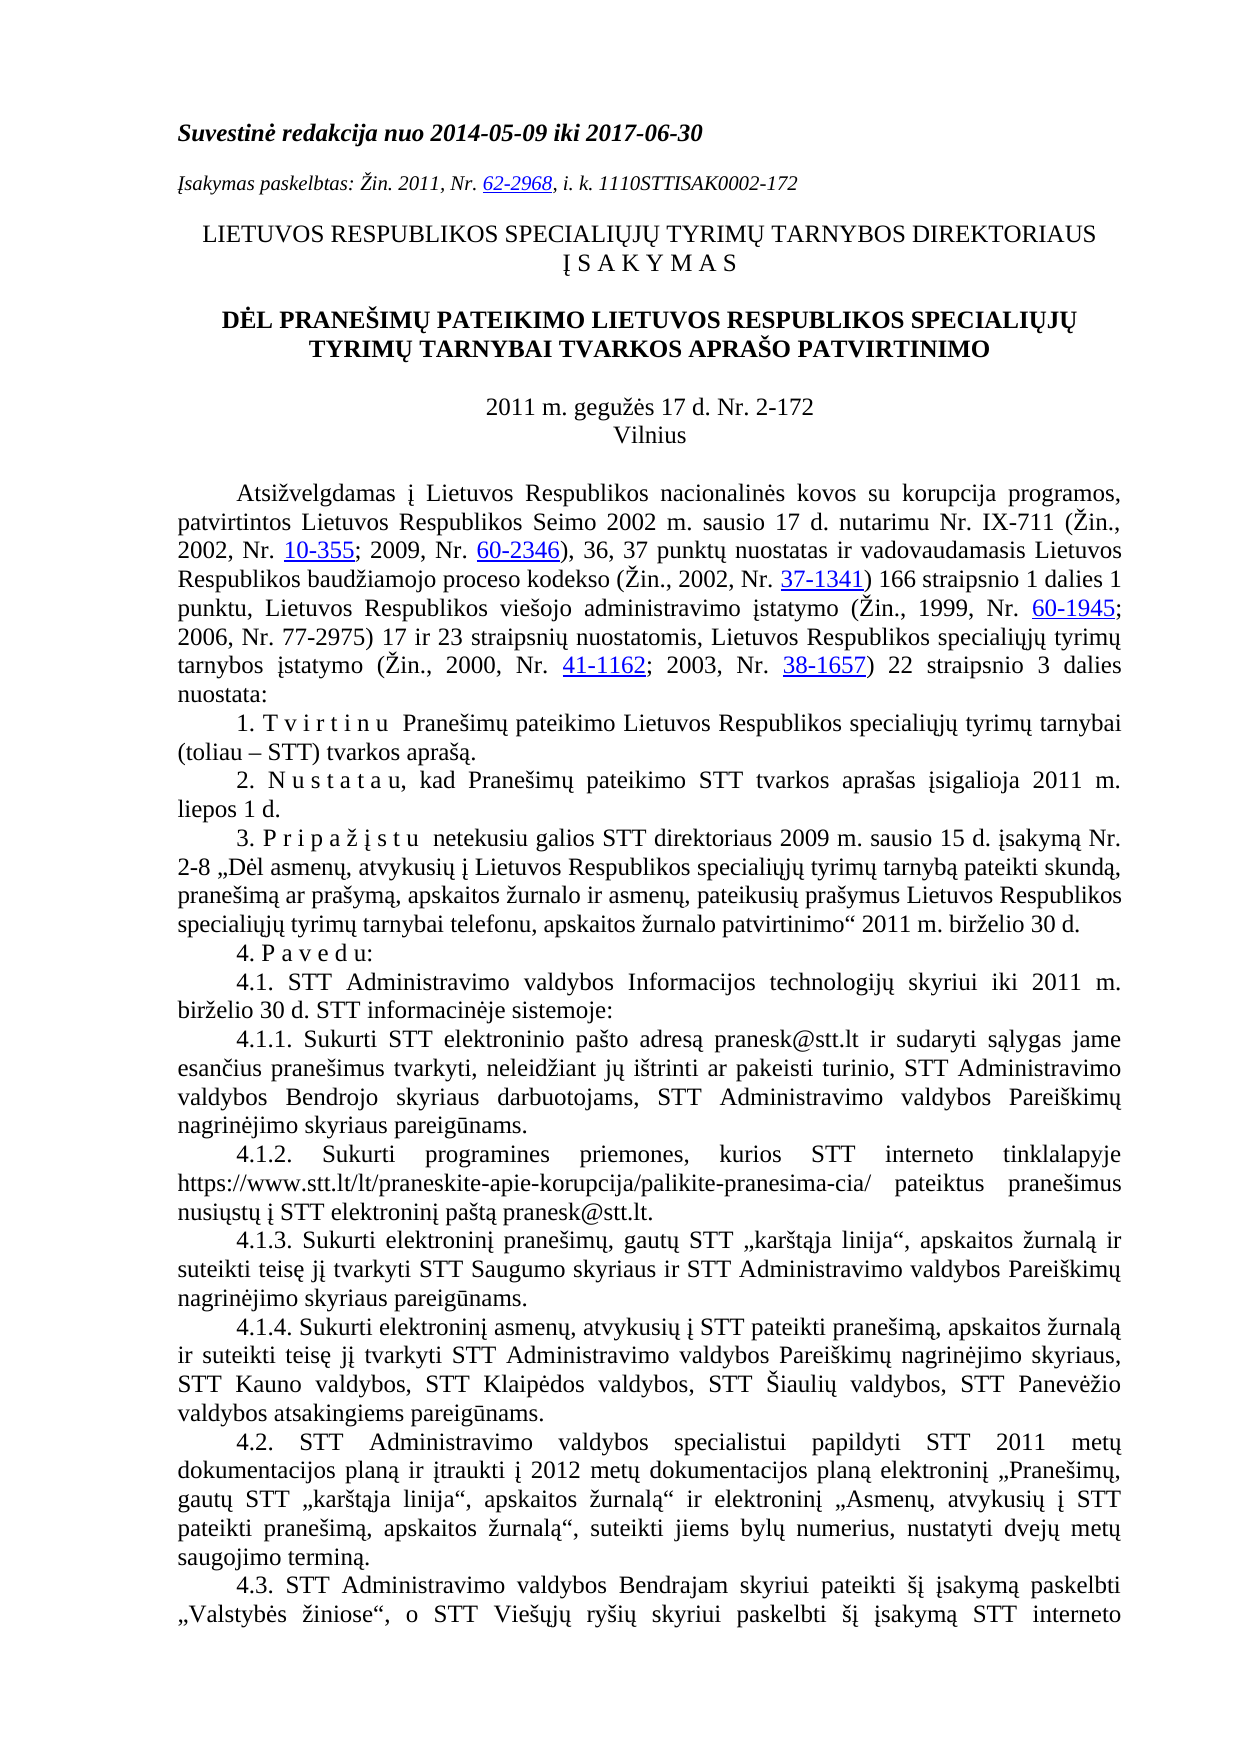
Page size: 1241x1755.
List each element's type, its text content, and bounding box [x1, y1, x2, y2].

text 4.1. STT Administravimo valdybos Informacijos technologijų skyriui iki 2011 m. birželio 30 d. STT informacinėje sistemoje: [177, 967, 1122, 1024]
text DĖL PRANEŠIMŲ PATEIKIMO LIETUVOS RESPUBLIKOS SPECIALIŲJŲ TYRIMŲ TARNYBAI TVARKOS APRAŠO PATVIRTINIMO [177, 305, 1122, 363]
text 4. Pavedu: [177, 938, 1122, 967]
text 4.3. STT Administravimo valdybos Bendrajam skyriui pateikti šį įsakymą paskelbti „Valstybės žiniose“, o STT Viešųjų ryšių skyriui paskelbti šį įsakymą STT interneto [177, 1570, 1122, 1628]
text 4.1.2. Sukurti programines priemones, kurios STT interneto tinklalapyje https://www.stt.lt/lt/praneskite-apie-korupcija/palikite-pranesima-cia/ pateiktus pranešimus nusiųstų į STT elektroninį paštą pranesk@stt.lt. [177, 1139, 1122, 1225]
text 4.1.3. Sukurti elektroninį pranešimų, gautų STT „karštąja linija“, apskaitos žurnalą ir suteikti teisę jį tvarkyti STT Saugumo skyriaus ir STT Administravimo valdybos Pareiškimų nagrinėjimo skyriaus pareigūnams. [177, 1225, 1122, 1312]
text Atsižvelgdamas į Lietuvos Respublikos nacionalinės kovos su korupcija programos, patvirtintos Lietuvos Respublikos Seimo 2002 m. sausio 17 d. nutarimu Nr. IX-711 (Žin., 2002, Nr. 10-355; 2009, Nr. 60-2346), 36, 37 punktų nuostatas ir vadovaudamasis Lietuvos Respublikos baudžiamojo proceso kodekso (Žin., 2002, Nr. 37-1341) 166 straipsnio 1 dalies 1 punktu, Lietuvos Respublikos viešojo administravimo įstatymo (Žin., 1999, Nr. 60-1945; 2006, Nr. 77-2975) 17 ir 23 straipsnių nuostatomis, Lietuvos Respublikos specialiųjų tyrimų tarnybos įstatymo (Žin., 2000, Nr. 41-1162; 2003, Nr. 38-1657) 22 straipsnio 3 dalies nuostata: [177, 478, 1122, 708]
text 4.1.1. Sukurti STT elektroninio pašto adresą pranesk@stt.lt ir sudaryti sąlygas jame esančius pranešimus tvarkyti, neleidžiant jų ištrinti ar pakeisti turinio, STT Administravimo valdybos Bendrojo skyriaus darbuotojams, STT Administravimo valdybos Pareiškimų nagrinėjimo skyriaus pareigūnams. [177, 1024, 1122, 1139]
text 1. Tvirtinu Pranešimų pateikimo Lietuvos Respublikos specialiųjų tyrimų tarnybai (toliau – STT) tvarkos aprašą. [177, 708, 1122, 765]
text 4.2. STT Administravimo valdybos specialistui papildyti STT 2011 metų dokumentacijos planą ir įtraukti į 2012 metų dokumentacijos planą elektroninį „Pranešimų, gautų STT „karštąja linija“, apskaitos žurnalą“ ir elektroninį „Asmenų, atvykusių į STT pateikti pranešimą, apskaitos žurnalą“, suteikti jiems bylų numerius, nustatyti dvejų metų saugojimo terminą. [177, 1427, 1122, 1570]
text 4.1.4. Sukurti elektroninį asmenų, atvykusių į STT pateikti pranešimą, apskaitos žurnalą ir suteikti teisę jį tvarkyti STT Administravimo valdybos Pareiškimų nagrinėjimo skyriaus, STT Kauno valdybos, STT Klaipėdos valdybos, STT Šiaulių valdybos, STT Panevėžio valdybos atsakingiems pareigūnams. [177, 1312, 1122, 1427]
text 3. Pripažįstu netekusiu galios STT direktoriaus 2009 m. sausio 15 d. įsakymą Nr. 2-8 „Dėl asmenų, atvykusių į Lietuvos Respublikos specialiųjų tyrimų tarnybą pateikti skundą, pranešimą ar prašymą, apskaitos žurnalo ir asmenų, pateikusių prašymus Lietuvos Respublikos specialiųjų tyrimų tarnybai telefonu, apskaitos žurnalo patvirtinimo“ 2011 m. birželio 30 d. [177, 823, 1122, 938]
text 2011 m. gegužės 17 d. Nr. 2-172 [177, 392, 1122, 420]
text Vilnius [177, 420, 1122, 449]
text LIETUVOS RESPUBLIKOS SPECIALIŲJŲ TYRIMŲ TARNYBOS DIREKTORIAUS [177, 219, 1122, 248]
text Suvestinė redakcija nuo 2014-05-09 iki 2017-06-30 [177, 118, 1122, 147]
text ĮSAKYMAS [177, 248, 1122, 277]
text 2. Nustatau, kad Pranešimų pateikimo STT tvarkos aprašas įsigalioja 2011 m. liepos 1 d. [177, 765, 1122, 823]
text Įsakymas paskelbtas: Žin. 2011, Nr. 62-2968, i. k. 1110STTISAK0002-172 [177, 171, 1122, 195]
